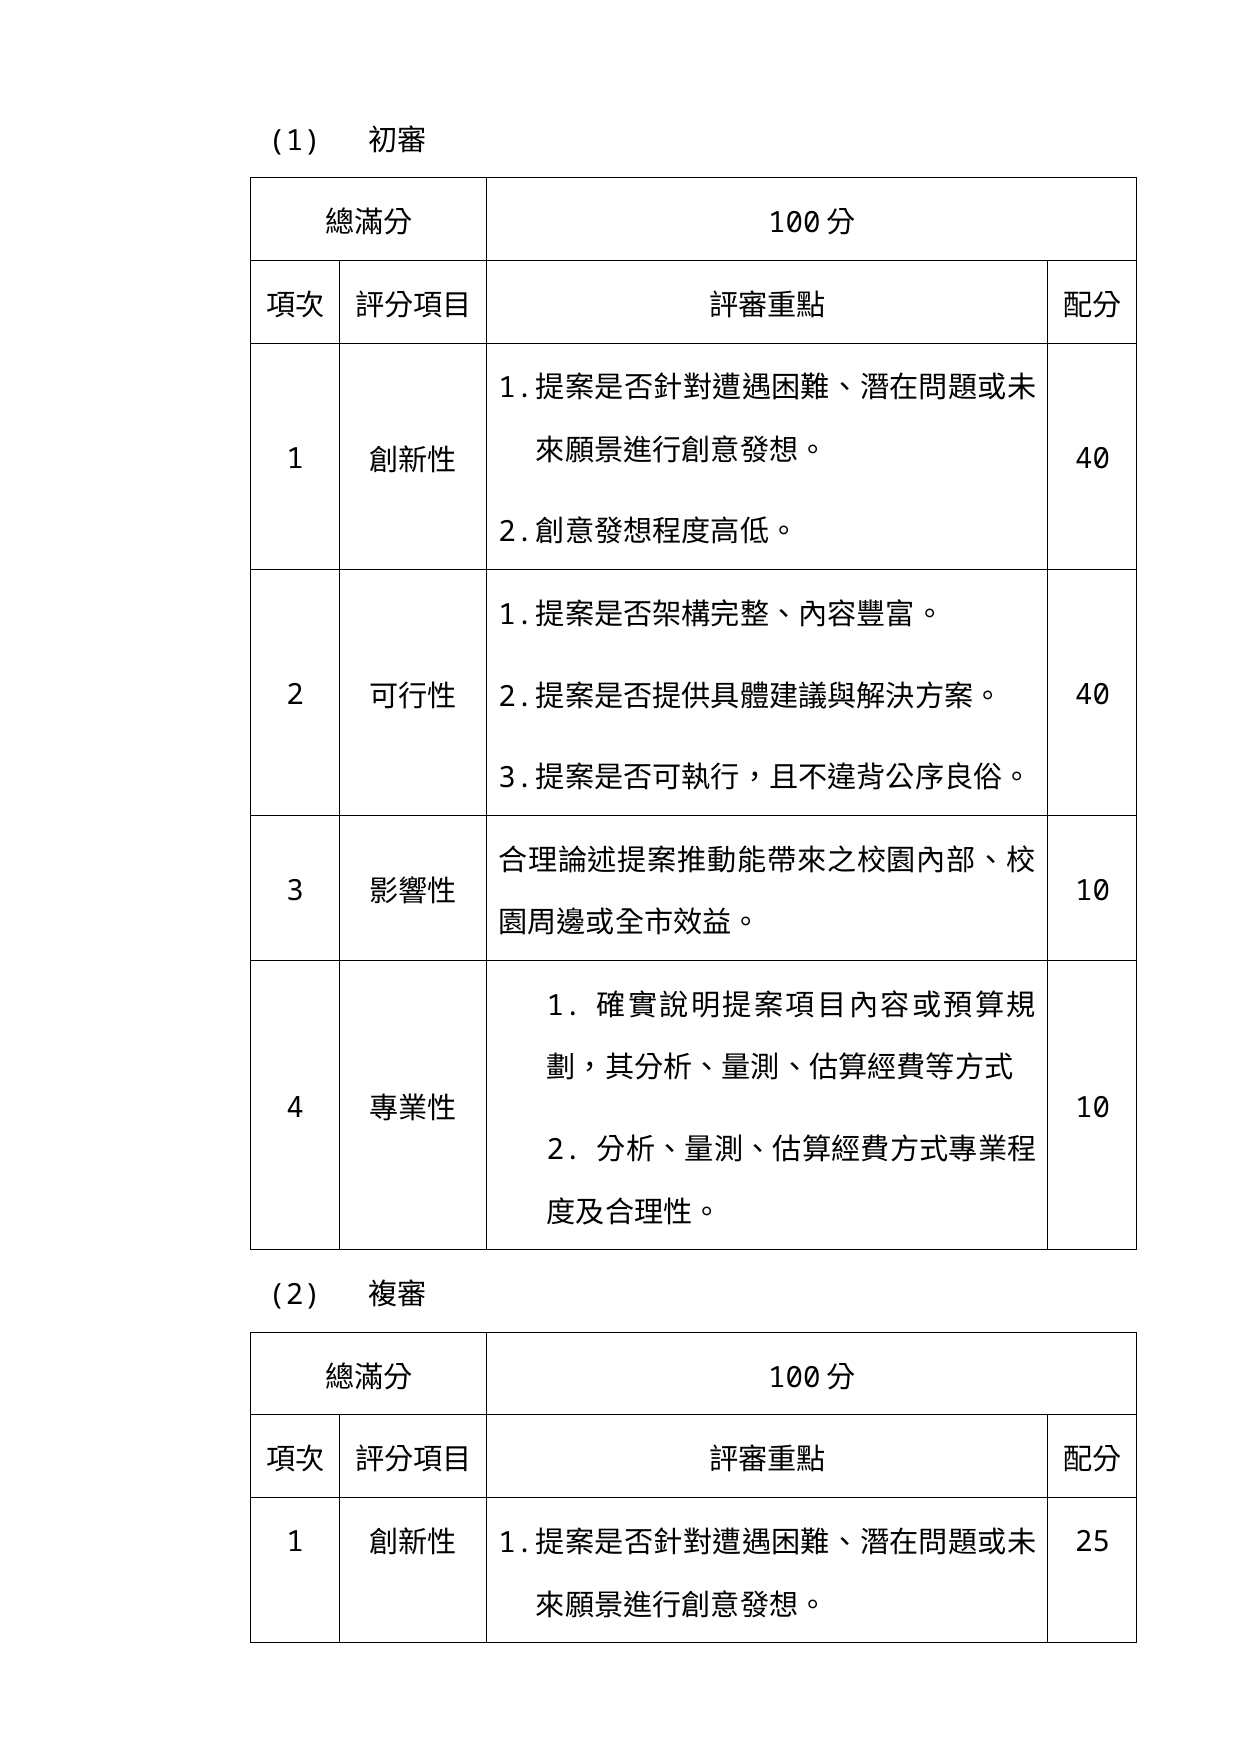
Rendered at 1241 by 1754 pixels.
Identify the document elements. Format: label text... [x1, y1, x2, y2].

table_cell 25 [1048, 1498, 1136, 1642]
table_header 100分 [487, 1333, 1136, 1414]
table_cell 評分項目 [340, 261, 486, 342]
table_cell 2 [251, 570, 339, 815]
table_cell 影響性 [340, 816, 486, 960]
table_cell 4 [251, 961, 339, 1249]
table_header 總滿分 [251, 178, 486, 260]
list 初審 [268, 96, 1122, 158]
table_cell 確實說明提案項目內容或預算規劃，其分析、量測、估算經費等方式 分析、量測、估算經費方式專業程度及合理性。 [487, 961, 1047, 1249]
table_cell 40 [1048, 344, 1136, 569]
table_cell 評審重點 [487, 1415, 1047, 1497]
list 複審 [268, 1250, 1122, 1313]
table_cell 提案是否架構完整、內容豐富。 提案是否提供具體建議與解決方案。 提案是否可執行，且不違背公序良俗。 [487, 570, 1047, 815]
table_header 總滿分 [251, 1333, 486, 1414]
table_cell 提案是否針對遭遇困難、潛在問題或未來願景進行創意發想。 創意發想程度高低。 [487, 1498, 1047, 1642]
table_cell 創新性 [340, 1498, 486, 1642]
table_cell 40 [1048, 570, 1136, 815]
table_cell 提案是否針對遭遇困難、潛在問題或未來願景進行創意發想。 創意發想程度高低。 [487, 344, 1047, 569]
table_cell 3 [251, 816, 339, 960]
table_cell 10 [1048, 816, 1136, 960]
table_cell 項次 [251, 1415, 339, 1497]
table_cell 配分 [1048, 1415, 1136, 1497]
table_cell 專業性 [340, 961, 486, 1249]
table_cell 1 [251, 344, 339, 569]
table_cell 合理論述提案推動能帶來之校園內部、校園周邊或全市效益。 [487, 816, 1047, 960]
table_header 100分 [487, 178, 1136, 260]
table_cell 創新性 [340, 344, 486, 569]
table_cell 配分 [1048, 261, 1136, 342]
table_cell 評分項目 [340, 1415, 486, 1497]
table_cell 評審重點 [487, 261, 1047, 342]
table_cell 可行性 [340, 570, 486, 815]
table_cell 項次 [251, 261, 339, 342]
table_cell 1 [251, 1498, 339, 1642]
table_cell 10 [1048, 961, 1136, 1249]
